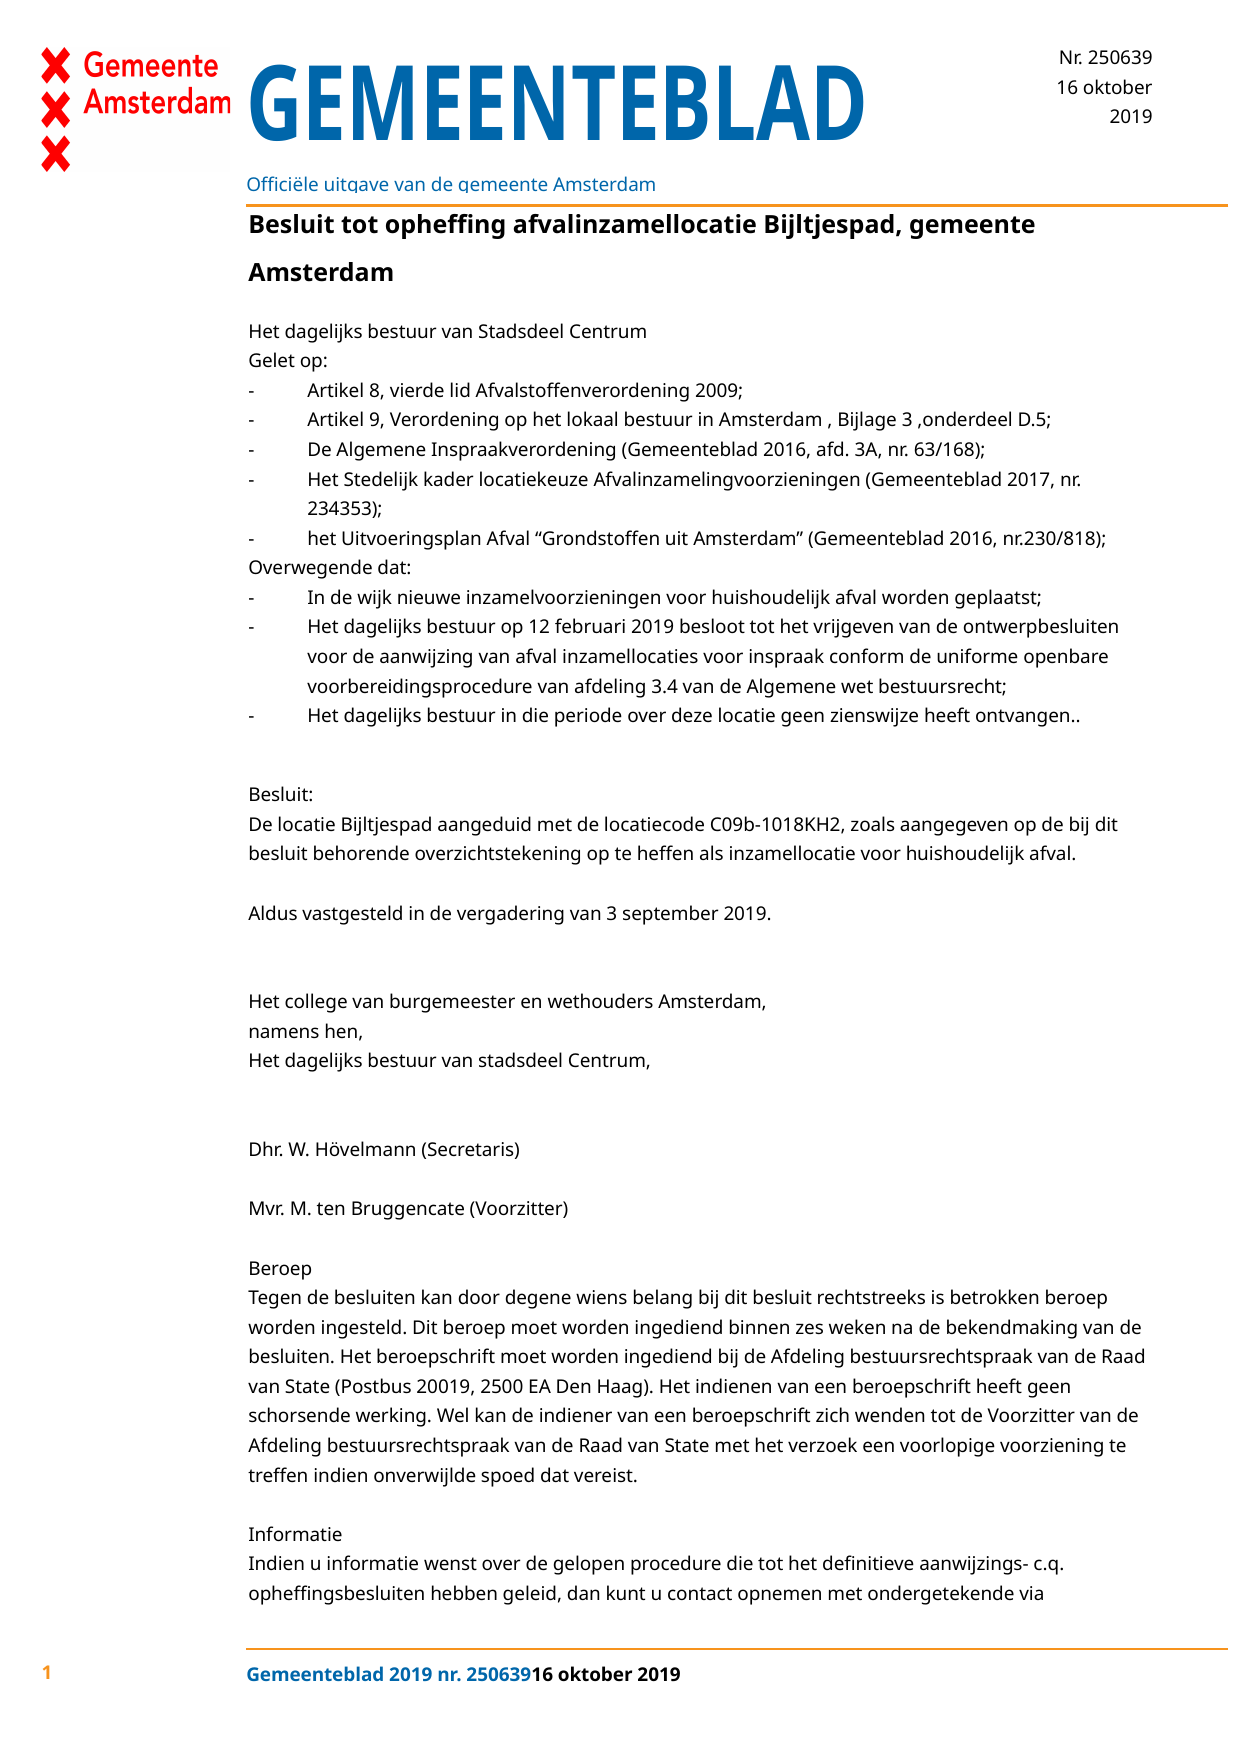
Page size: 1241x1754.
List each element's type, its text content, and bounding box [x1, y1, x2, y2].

text Besluit: [248, 781, 1152, 807]
text Indien u informatie wenst over de gelopen procedure die tot het definitieve aanwijzings- c.q. opheffingsbesluiten hebben geleid, dan kunt u contact opnemen met ondergetekende via [248, 1551, 1152, 1606]
text Besluit tot opheffing afvalinzamellocatie Bijltjespad, gemeente Amsterdam [248, 207, 1152, 288]
text Overwegende dat: [248, 554, 1152, 580]
list Artikel 8, vierde lid Afvalstoffenverordening 2009; [248, 377, 1152, 403]
text Het dagelijks bestuur van Stadsdeel Centrum [248, 318, 1152, 344]
text Informatie [248, 1521, 1152, 1547]
list De Algemene Inspraakverordening (Gemeenteblad 2016, afd. 3A, nr. 63/168); [248, 436, 1152, 462]
list Het Stedelijk kader locatiekeuze Afvalinzamelingvoorzieningen (Gemeenteblad 2017, nr. 234353); [248, 466, 1152, 521]
list het Uitvoeringsplan Afval “Grondstoffen uit Amsterdam” (Gemeenteblad 2016, nr.230/818); [248, 525, 1152, 551]
text Aldus vastgesteld in de vergadering van 3 september 2019. [248, 900, 1152, 925]
list Artikel 9, Verordening op het lokaal bestuur in Amsterdam , Bijlage 3 ,onderdeel D.5; [248, 407, 1152, 432]
text Beroep [248, 1255, 1152, 1280]
list Het dagelijks bestuur in die periode over deze locatie geen zienswijze heeft ontvangen.. [248, 702, 1152, 728]
text Dhr. W. Hövelmann (Secretaris) [248, 1136, 1152, 1162]
text Het college van burgemeester en wethouders Amsterdam, [248, 988, 1152, 1014]
text Gelet op: [248, 347, 1152, 373]
text De locatie Bijltjespad aangeduid met de locatiecode C09b-1018KH2, zoals aangegeven op de bij dit besluit behorende overzichtstekening op te heffen als inzamellocatie voor huishoudelijk afval. [248, 811, 1152, 866]
text Het dagelijks bestuur van stadsdeel Centrum, [248, 1048, 1152, 1073]
text namens hen, [248, 1018, 1152, 1044]
text Tegen de besluiten kan door degene wiens belang bij dit besluit rechtstreeks is betrokken beroep worden ingesteld. Dit beroep moet worden ingediend binnen zes weken na de bekendmaking van de besluiten. Het beroepschrift moet worden ingediend bij de Afdeling bestuursrechtspraak van de Raad van State (Postbus 20019, 2500 EA Den Haag). Het indienen van een beroepschrift heeft geen schorsende werking. Wel kan de indiener van een beroepschrift zich wenden tot de Voorzitter van de Afdeling bestuursrechtspraak van de Raad van State met het verzoek een voorlopige voorziening te treffen indien onverwijlde spoed dat vereist. [248, 1284, 1152, 1487]
text Mvr. M. ten Bruggencate (Voorzitter) [248, 1196, 1152, 1221]
list In de wijk nieuwe inzamelvoorzieningen voor huishoudelijk afval worden geplaatst; [248, 584, 1152, 610]
list Het dagelijks bestuur op 12 februari 2019 besloot tot het vrijgeven van de ontwerpbesluiten voor de aanwijzing van afval inzamellocaties voor inspraak conform de uniforme openbare voorbereidingsprocedure van afdeling 3.4 van de Algemene wet bestuursrecht; [248, 614, 1152, 699]
picture [41, 47, 231, 172]
